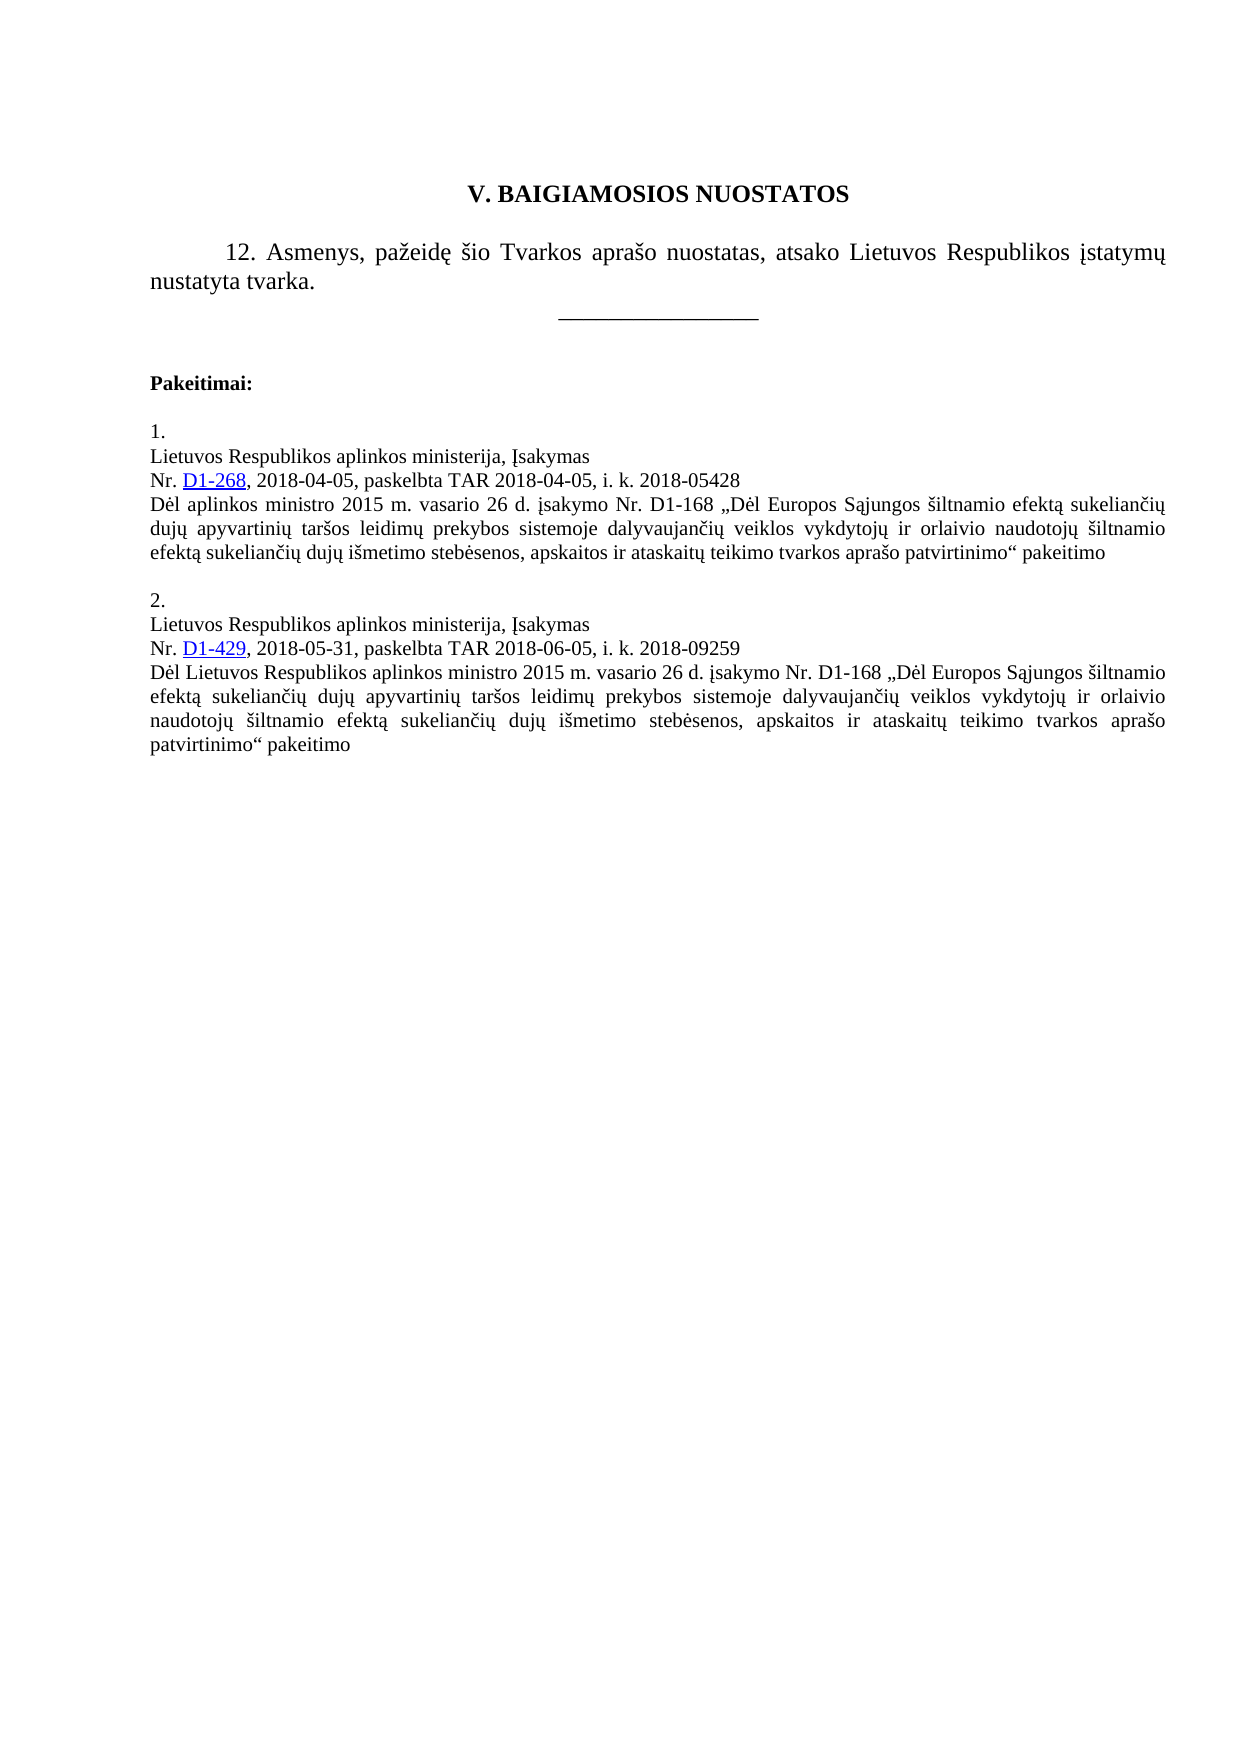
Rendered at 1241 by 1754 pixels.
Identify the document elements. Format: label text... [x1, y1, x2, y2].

text Dėl Lietuvos Respublikos aplinkos ministro 2015 m. vasario 26 d. įsakymo Nr. D1-168 „Dėl Europos Sąjungos šiltnamio efektą sukeliančių dujų apyvartinių taršos leidimų prekybos sistemoje dalyvaujančių veiklos vykdytojų ir orlaivio naudotojų šiltnamio efektą sukeliančių dujų išmetimo stebėsenos, apskaitos ir ataskaitų teikimo tvarkos aprašo patvirtinimo“ pakeitimo [150, 660, 1167, 756]
text ________________ [150, 294, 1167, 323]
text Lietuvos Respublikos aplinkos ministerija, Įsakymas [150, 443, 1167, 468]
text Lietuvos Respublikos aplinkos ministerija, Įsakymas [150, 612, 1167, 636]
text V. BAIGIAMOSIOS NUOSTATOS [150, 179, 1167, 208]
text 12. Asmenys, pažeidę šio Tvarkos aprašo nuostatas, atsako Lietuvos Respublikos įstatymų nustatyta tvarka. [150, 237, 1167, 294]
text Nr. D1-429, 2018-05-31, paskelbta TAR 2018-06-05, i. k. 2018-09259 [150, 636, 1167, 660]
text 1. [150, 419, 1167, 443]
text 2. [150, 588, 1167, 612]
text Nr. D1-268, 2018-04-05, paskelbta TAR 2018-04-05, i. k. 2018-05428 [150, 468, 1167, 492]
text Dėl aplinkos ministro 2015 m. vasario 26 d. įsakymo Nr. D1-168 „Dėl Europos Sąjungos šiltnamio efektą sukeliančių dujų apyvartinių taršos leidimų prekybos sistemoje dalyvaujančių veiklos vykdytojų ir orlaivio naudotojų šiltnamio efektą sukeliančių dujų išmetimo stebėsenos, apskaitos ir ataskaitų teikimo tvarkos aprašo patvirtinimo“ pakeitimo [150, 492, 1167, 564]
text Pakeitimai: [150, 371, 1167, 395]
